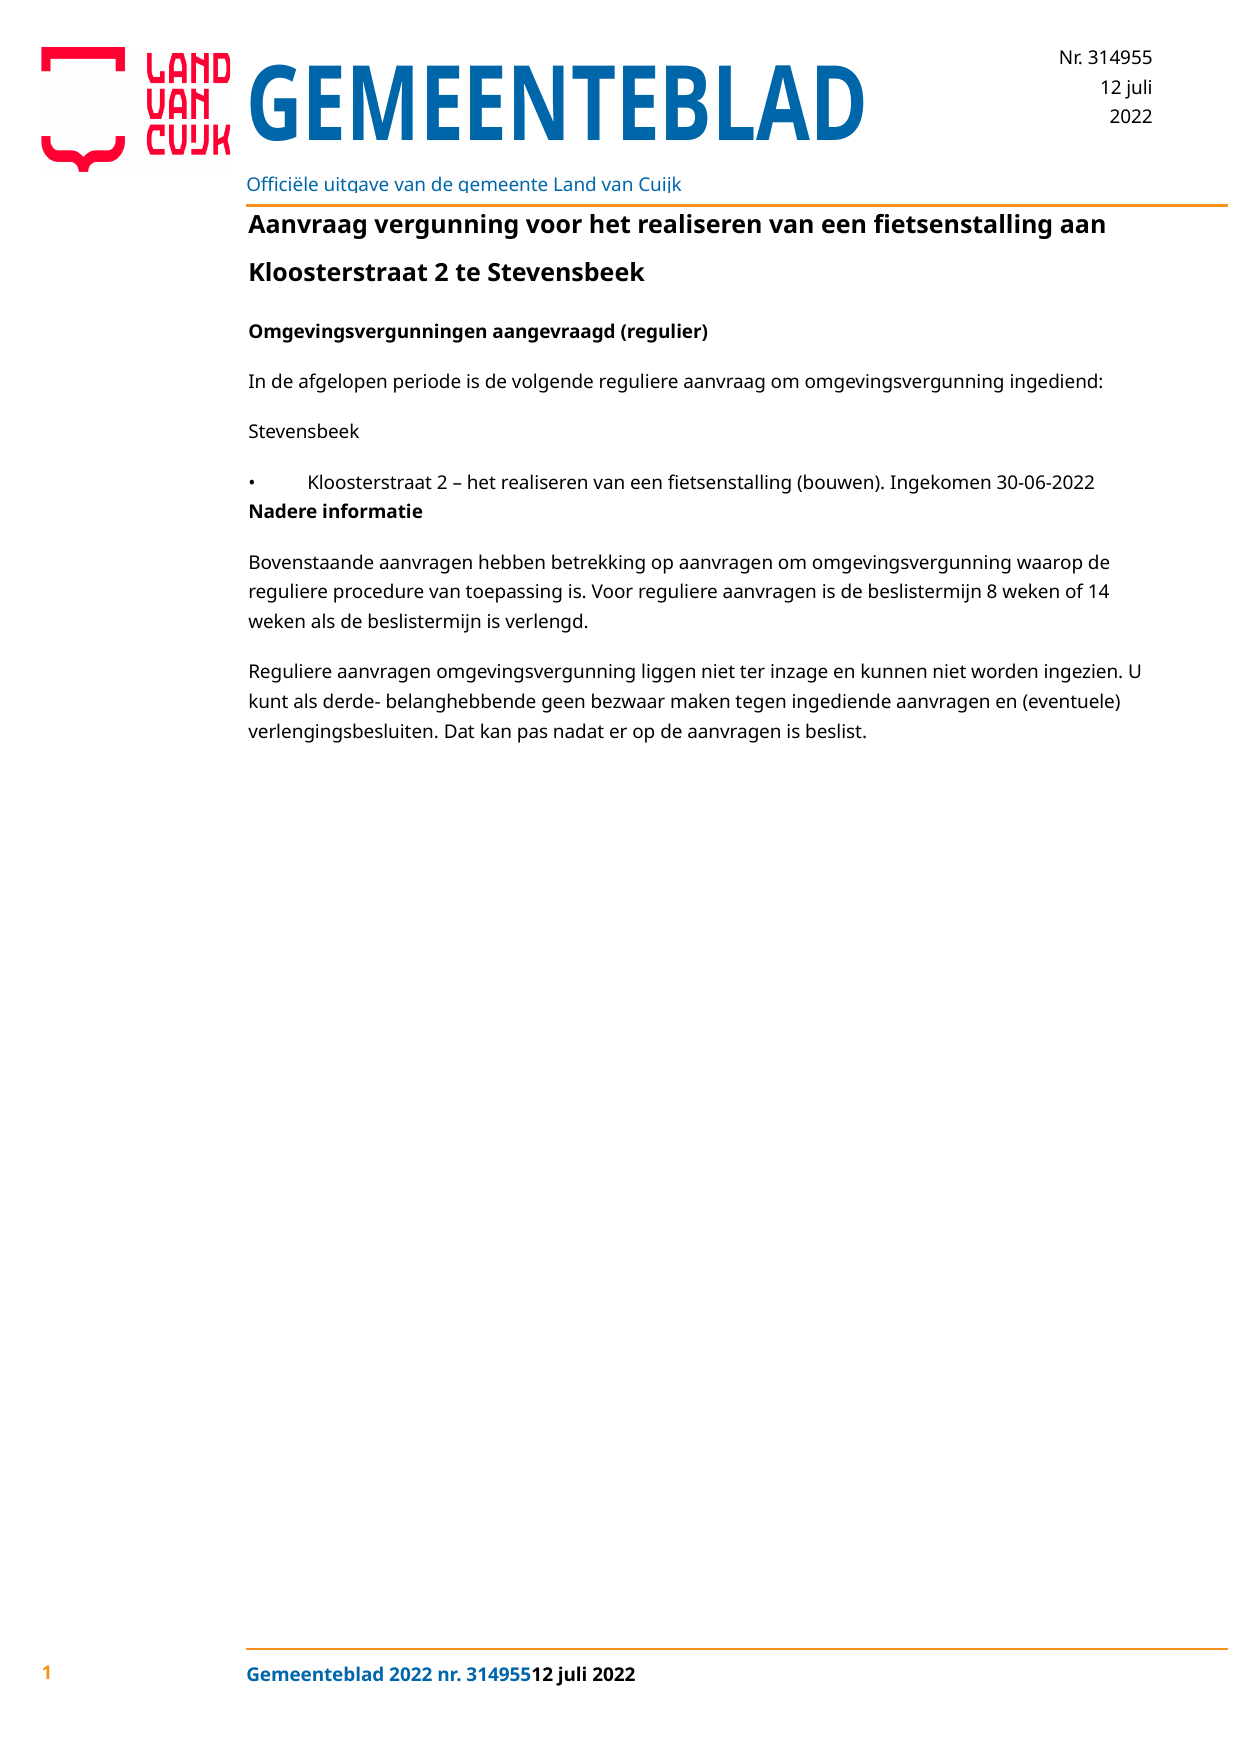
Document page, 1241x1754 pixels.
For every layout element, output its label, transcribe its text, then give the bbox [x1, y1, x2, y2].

text Aanvraag vergunning voor het realiseren van een fietsenstalling aan Kloosterstraat 2 te Stevensbeek [248, 207, 1152, 288]
picture [41, 47, 231, 172]
list Kloosterstraat 2 – het realiseren van een fietsenstalling (bouwen). Ingekomen 30-06-2022 [248, 469, 1152, 495]
text Reguliere aanvragen omgevingsvergunning liggen niet ter inzage en kunnen niet worden ingezien. U kunt als derde- belanghebbende geen bezwaar maken tegen ingediende aanvragen en (eventuele) verlengingsbesluiten. Dat kan pas nadat er op de aanvragen is beslist. [248, 659, 1152, 744]
text Stevensbeek [248, 419, 1152, 444]
text In de afgelopen periode is de volgende reguliere aanvraag om omgevingsvergunning ingediend: [248, 368, 1152, 394]
text Omgevingsvergunningen aangevraagd (regulier) [248, 318, 1152, 344]
text Bovenstaande aanvragen hebben betrekking op aanvragen om omgevingsvergunning waarop de reguliere procedure van toepassing is. Voor reguliere aanvragen is de beslistermijn 8 weken of 14 weken als de beslistermijn is verlengd. [248, 549, 1152, 634]
text Nadere informatie [248, 499, 1152, 524]
